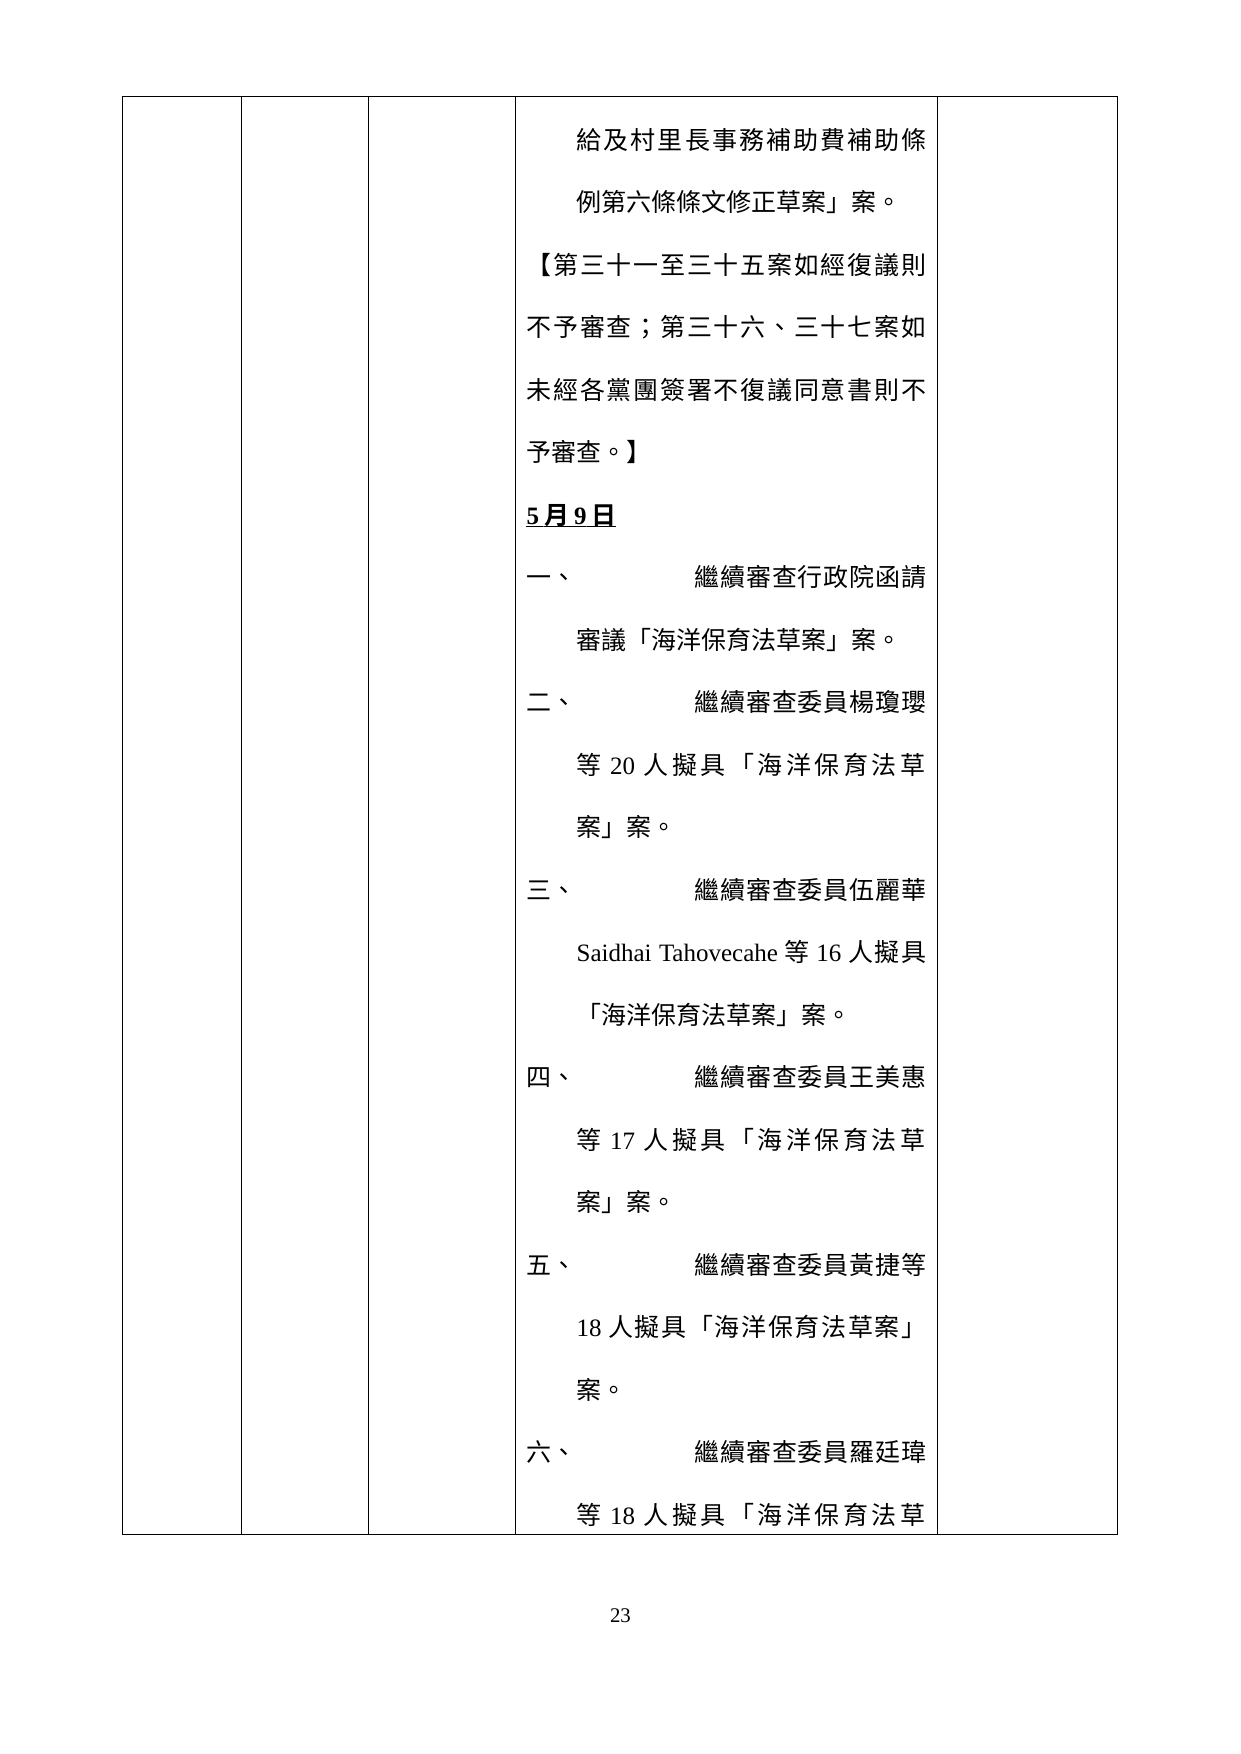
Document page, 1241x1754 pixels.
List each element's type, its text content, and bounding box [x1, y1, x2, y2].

table_cell [938, 97, 1117, 1534]
table_cell [369, 97, 515, 1534]
table_cell [242, 97, 368, 1534]
table_cell 給及村里長事務補助費補助條例第六條條文修正草案」案。 【第三十一至三十五案如經復議則不予審查；第三十六、三十七案如未經各黨團簽署不復議同意書則不予審查。】 5月9日 一、 繼續審查行政院函請審議「海洋保育法草案」案。 二、 繼續審查委員楊瓊瓔等20人擬具「海洋保育法草案」案。 三、 繼續審查委員伍麗華Saidhai Tahovecahe等16人擬具「海洋保育法草案」案。 四、 繼續審查委員王美惠等17人擬具「海洋保育法草案」案。 五、 繼續審查委員黃捷等18人擬具「海洋保育法草案」案。 六、 繼續審查委員羅廷瑋等18人擬具「海洋保育法草 [516, 97, 937, 1534]
table_cell [123, 97, 241, 1534]
